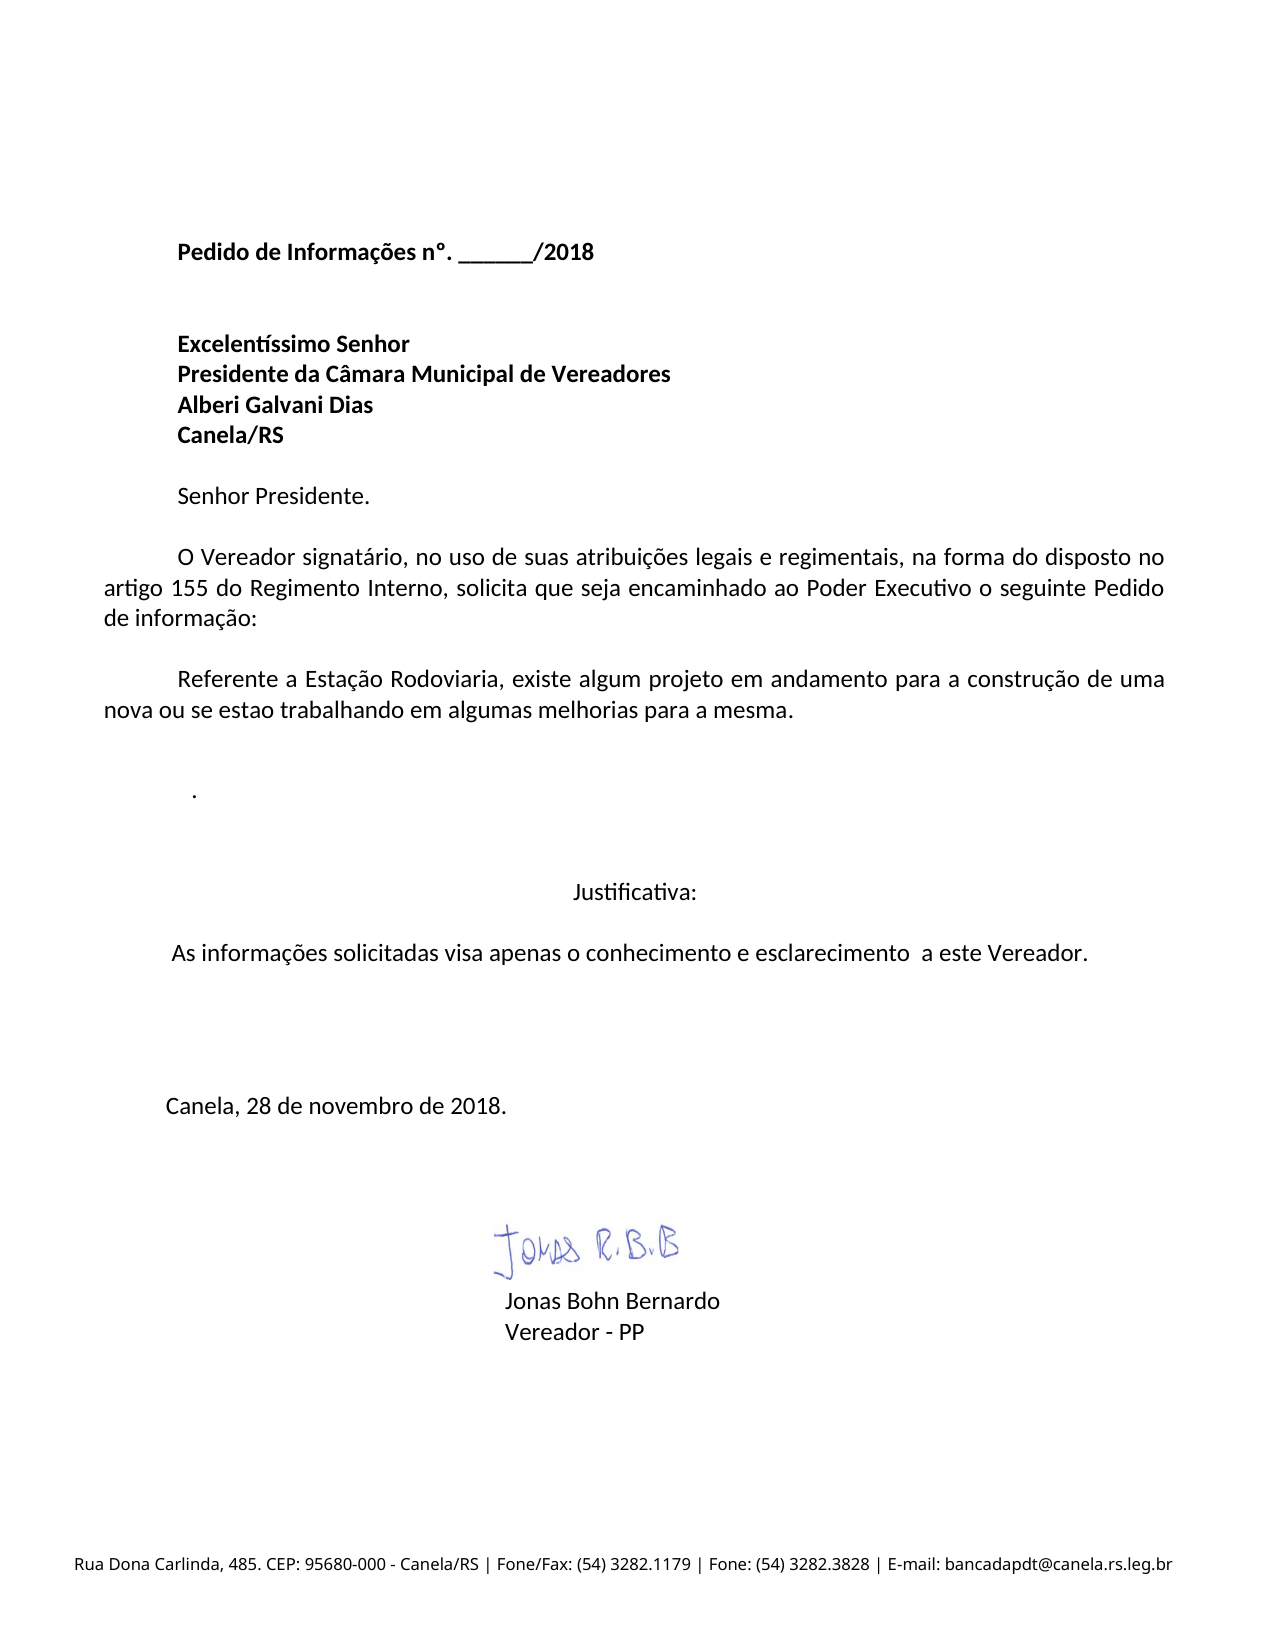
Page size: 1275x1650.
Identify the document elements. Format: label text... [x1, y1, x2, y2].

text . [191, 774, 1167, 805]
text Alberi Galvani Dias [103, 389, 1167, 419]
text Jonas Bohn Bernardo [103, 1285, 1167, 1316]
text Presidente da Câmara Municipal de Vereadores [103, 358, 1167, 389]
text Canela/RS [103, 419, 1167, 450]
text Vereador - PP [103, 1316, 1167, 1346]
text Excelentíssimo Senhor [103, 328, 1167, 358]
text As informações solicitadas visa apenas o conhecimento e esclarecimento a este Vereador. [103, 937, 1167, 968]
text O Vereador signatário, no uso de suas atribuições legais e regimentais, na forma do disposto no artigo 155 do Regimento Interno, solicita que seja encaminhado ao Poder Executivo o seguinte Pedido de informação: [103, 542, 1167, 633]
picture [493, 1212, 679, 1280]
text Canela, 28 de novembro de 2018. [103, 1090, 1167, 1120]
text Referente a Estação Rodoviaria, existe algum projeto em andamento para a construção de uma nova ou se estao trabalhando em algumas melhorias para a mesma. [103, 664, 1167, 725]
text Pedido de Informações nº. ______/2018 [103, 236, 1167, 267]
text Justificativa: [103, 876, 1167, 907]
text Senhor Presidente. [103, 481, 1167, 511]
